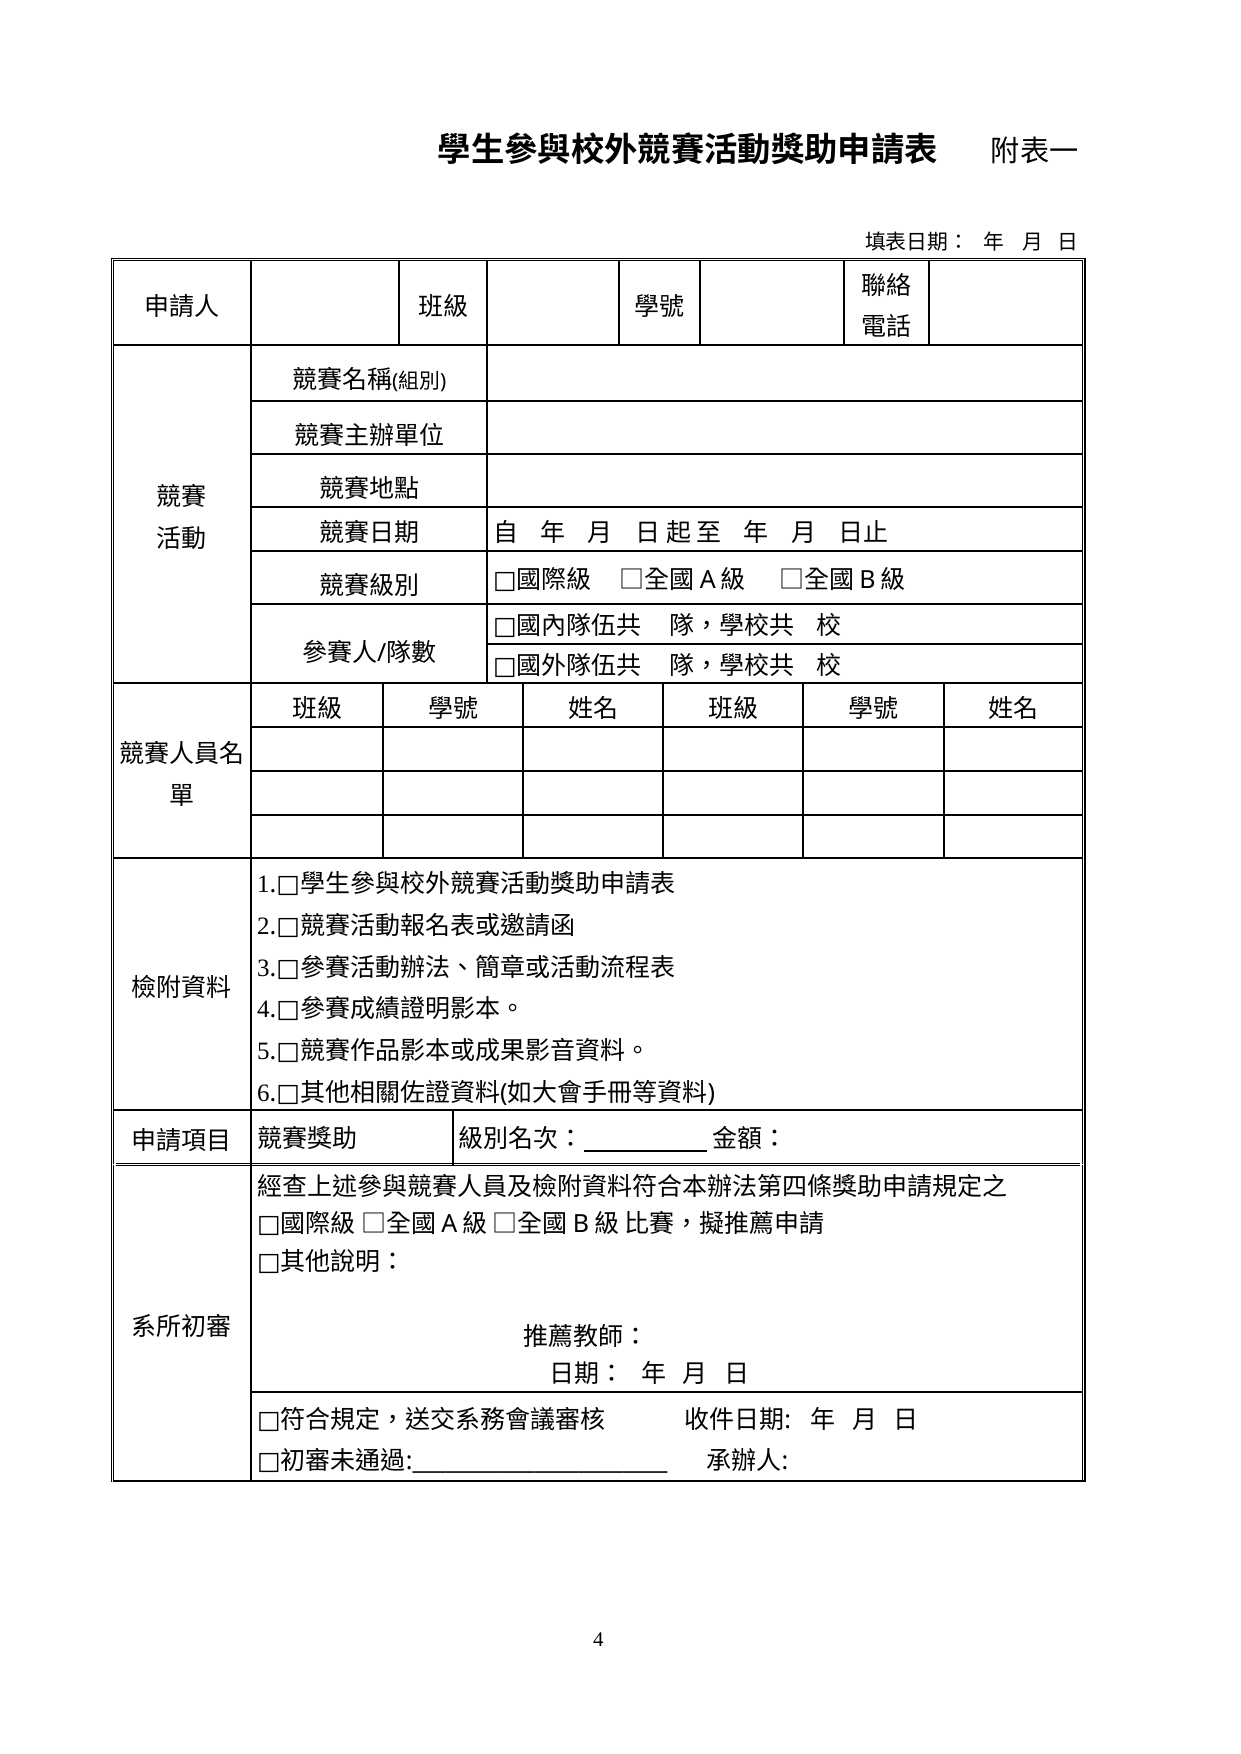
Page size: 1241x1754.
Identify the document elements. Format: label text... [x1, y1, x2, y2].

table_cell [664, 772, 802, 813]
table_cell [524, 728, 662, 770]
table_header [701, 261, 843, 344]
table_cell 自 年 月 日 起 至 年 月 日止 [488, 508, 1082, 550]
table_cell 學號 [384, 684, 522, 726]
table_cell □符合規定，送交系務會議審核 收件日期: 年 月 日 □初審未通過:_______________________ 承辦人: [252, 1393, 1082, 1480]
table_cell [488, 346, 1082, 400]
table_cell 申請項目 [114, 1111, 250, 1163]
table_cell 學號 [804, 684, 943, 726]
table_header 班級 [400, 261, 486, 344]
table_cell [488, 402, 1082, 453]
table_cell 競賽 活動 [114, 346, 250, 682]
table_cell [804, 772, 943, 813]
table_cell [664, 728, 802, 770]
table_cell [945, 728, 1082, 770]
table_cell [524, 816, 662, 857]
table_cell 班級 [252, 684, 382, 726]
table_cell [384, 728, 522, 770]
table_cell [804, 816, 943, 857]
text 填表日期： 年 月 日 [118, 216, 1078, 258]
table_cell [804, 728, 943, 770]
table_cell 競賽人員名單 [114, 684, 250, 857]
table_header 聯絡 電話 [845, 261, 928, 344]
table_cell [384, 772, 522, 813]
table_header [488, 261, 618, 344]
table_cell [945, 816, 1082, 857]
table_header 申請人 [114, 261, 250, 344]
table_header [930, 261, 1082, 344]
table_header [252, 261, 398, 344]
table_cell 經查上述參與競賽人員及檢附資料符合本辦法第四條獎助申請規定之 □國際級 □全國A級 □全國B級 比賽，擬推薦申請 □其他說明： 推薦教師： 日期： 年 月 日 [252, 1163, 1082, 1391]
table_cell [945, 772, 1082, 813]
table_cell 姓名 [945, 684, 1082, 726]
table_cell [488, 455, 1082, 506]
table_cell 班級 [664, 684, 802, 726]
table_cell 姓名 [524, 684, 662, 726]
table_cell [252, 816, 382, 857]
table_cell 1.□學生參與校外競賽活動獎助申請表 2.□競賽活動報名表或邀請函 3.□參賽活動辦法、簡章或活動流程表 4.□參賽成績證明影本。 5.□競賽作品影本或成果影音資料。 6.□其他相關佐證資料(如大會手冊等資料) [252, 859, 1082, 1109]
table_header 學號 [620, 261, 699, 344]
table_cell [664, 816, 802, 857]
table_cell [524, 772, 662, 813]
table_cell 檢附資料 [114, 859, 250, 1109]
table_cell 參賽人/隊數 [252, 605, 486, 682]
table_cell 級別名次： 金額： [454, 1111, 1082, 1163]
table_cell 系所初審 [114, 1163, 250, 1480]
table_cell [384, 816, 522, 857]
table_cell [252, 728, 382, 770]
table_cell □國外隊伍共 隊，學校共 校 [488, 645, 1082, 682]
table_cell 競賽主辦單位 [252, 402, 486, 453]
table_cell 競賽級別 [252, 552, 486, 603]
table_cell 競賽日期 [252, 508, 486, 550]
table_cell □國內隊伍共 隊，學校共 校 [488, 605, 1082, 643]
table_cell 競賽地點 [252, 455, 486, 506]
table_cell 競賽獎助 [252, 1111, 452, 1163]
text 學生參與校外競賽活動獎助申請表 附表一 [118, 122, 1078, 171]
table_cell [252, 772, 382, 813]
table_cell □國際級 □全國A級 □全國B級 [488, 552, 1082, 603]
table_cell 競賽名稱(組別) [252, 346, 486, 400]
